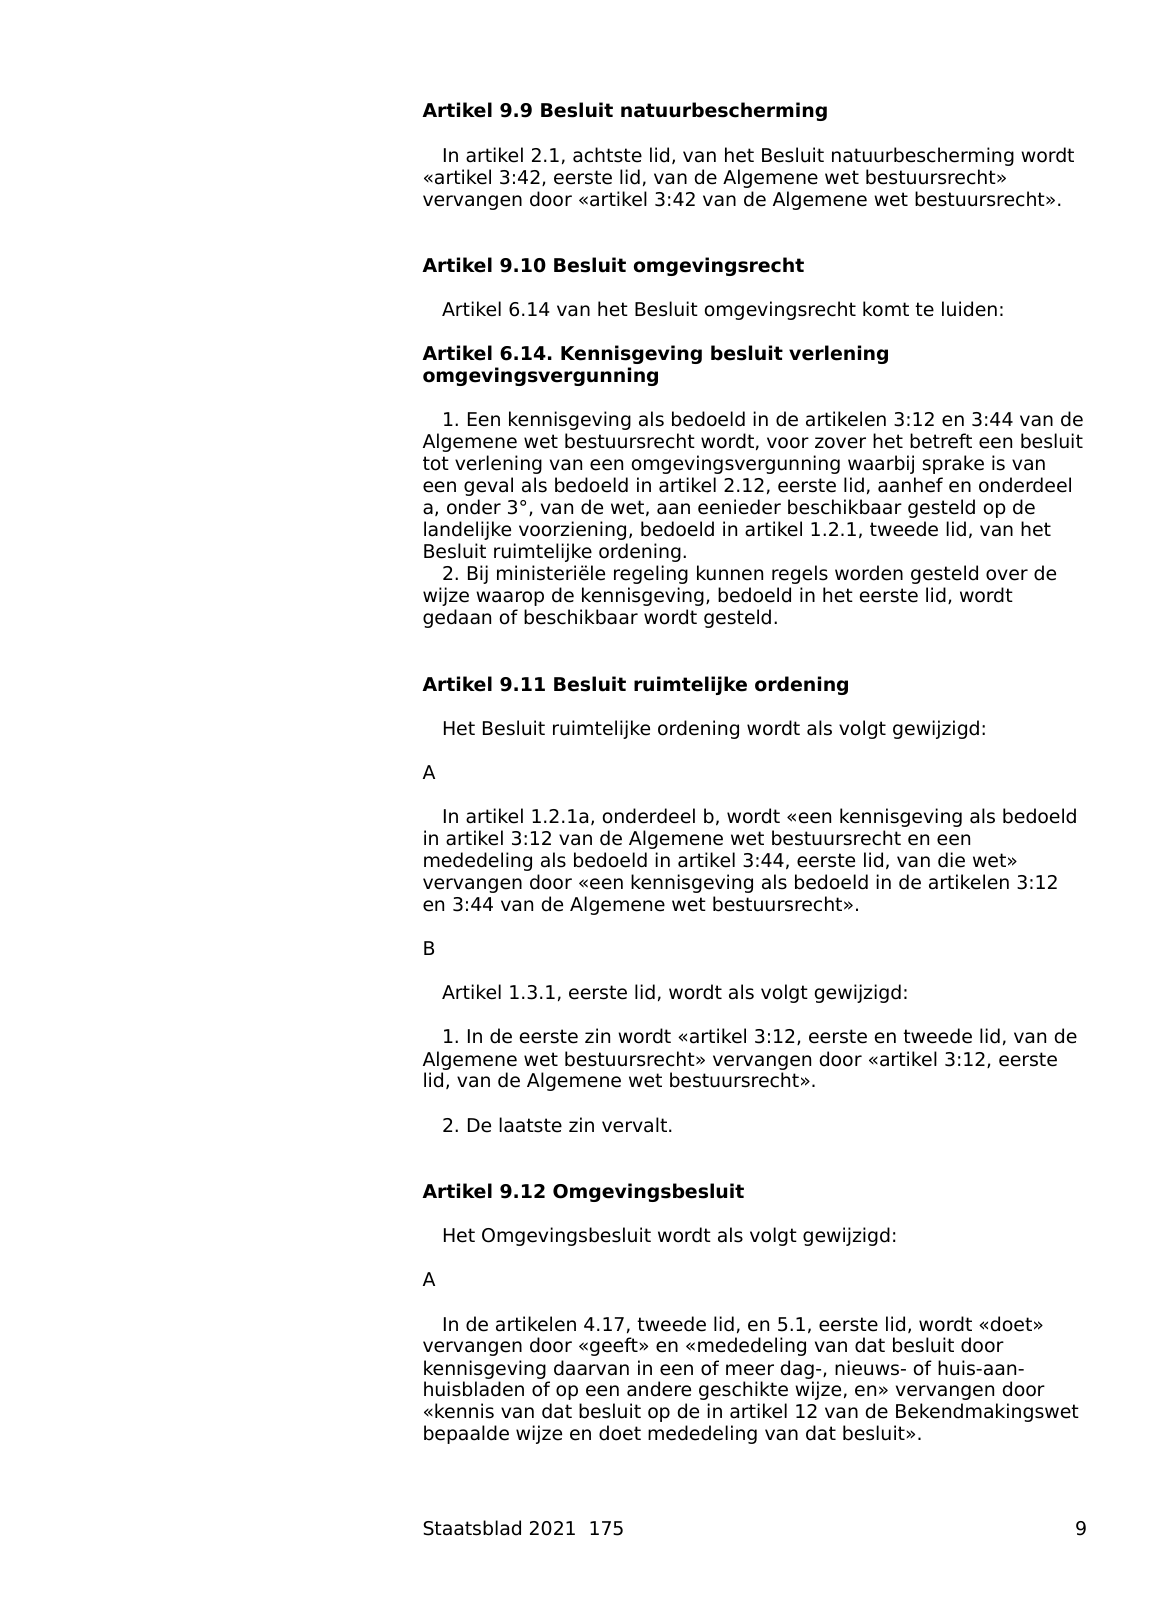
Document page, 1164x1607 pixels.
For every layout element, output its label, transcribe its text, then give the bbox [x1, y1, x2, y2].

text In de artikelen 4.17, tweede lid, en 5.1, eerste lid, wordt «doet» vervangen door «geeft» en «mededeling van dat besluit door kennisgeving daarvan in een of meer dag-, nieuws- of huis-aan-huisbladen of op een andere geschikte wijze, en» vervangen door «kennis van dat besluit op de in artikel 12 van de Bekendmakingswet bepaalde wijze en doet mededeling van dat besluit». [422, 1313, 1087, 1445]
subtitle Artikel 9.11 Besluit ruimtelijke ordening [422, 673, 1087, 696]
text 1. Een kennisgeving als bedoeld in de artikelen 3:12 en 3:44 van de Algemene wet bestuursrecht wordt, voor zover het betreft een besluit tot verlening van een omgevingsvergunning waarbij sprake is van een geval als bedoeld in artikel 2.12, eerste lid, aanhef en onderdeel a, onder 3°, van de wet, aan eenieder beschikbaar gesteld op de landelijke voorziening, bedoeld in artikel 1.2.1, tweede lid, van het Besluit ruimtelijke ordening. [422, 409, 1087, 563]
subtitle Artikel 9.9 Besluit natuurbescherming [422, 100, 1087, 122]
text 1. In de eerste zin wordt «artikel 3:12, eerste en tweede lid, van de Algemene wet bestuursrecht» vervangen door «artikel 3:12, eerste lid, van de Algemene wet bestuursrecht». [422, 1026, 1087, 1092]
subtitle Artikel 6.14. Kennisgeving besluit verlening omgevingsvergunning [422, 343, 1087, 387]
text 2. De laatste zin vervalt. [422, 1114, 1087, 1137]
text Het Besluit ruimtelijke ordening wordt als volgt gewijzigd: [422, 718, 1087, 740]
subtitle Artikel 9.10 Besluit omgevingsrecht [422, 255, 1087, 277]
text In artikel 2.1, achtste lid, van het Besluit natuurbescherming wordt «artikel 3:42, eerste lid, van de Algemene wet bestuursrecht» vervangen door «artikel 3:42 van de Algemene wet bestuursrecht». [422, 144, 1087, 211]
text B [422, 938, 1087, 960]
text Het Omgevingsbesluit wordt als volgt gewijzigd: [422, 1225, 1087, 1247]
text 2. Bij ministeriële regeling kunnen regels worden gesteld over de wijze waarop de kennisgeving, bedoeld in het eerste lid, wordt gedaan of beschikbaar wordt gesteld. [422, 563, 1087, 629]
text Artikel 6.14 van het Besluit omgevingsrecht komt te luiden: [422, 299, 1087, 321]
subtitle Artikel 9.12 Omgevingsbesluit [422, 1181, 1087, 1203]
text Artikel 1.3.1, eerste lid, wordt als volgt gewijzigd: [422, 982, 1087, 1004]
text A [422, 1269, 1087, 1291]
text In artikel 1.2.1a, onderdeel b, wordt «een kennisgeving als bedoeld in artikel 3:12 van de Algemene wet bestuursrecht en een mededeling als bedoeld in artikel 3:44, eerste lid, van die wet» vervangen door «een kennisgeving als bedoeld in de artikelen 3:12 en 3:44 van de Algemene wet bestuursrecht». [422, 806, 1087, 916]
text A [422, 762, 1087, 784]
